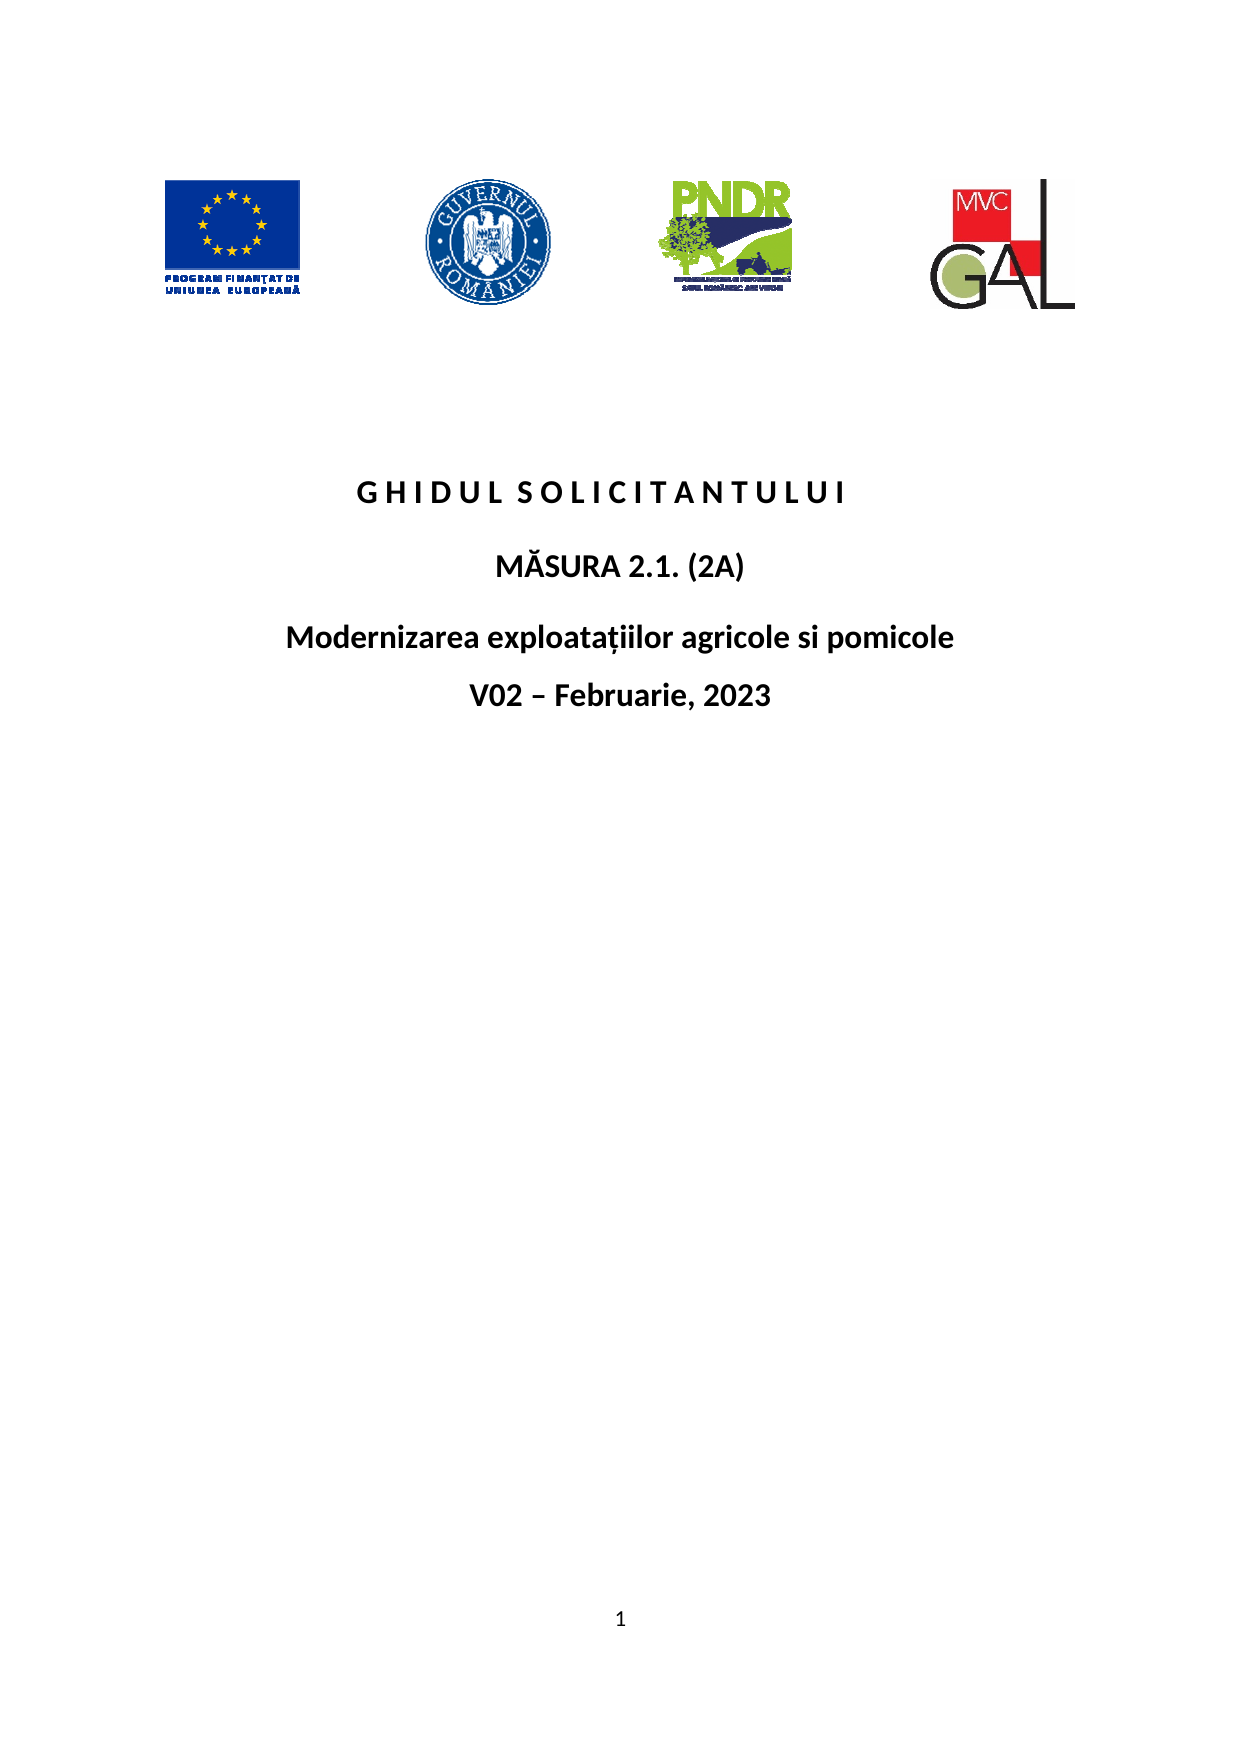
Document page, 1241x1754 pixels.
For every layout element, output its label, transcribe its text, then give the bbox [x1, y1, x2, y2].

text V02 – Februarie, 2023 [150, 673, 1090, 714]
text Modernizarea exploatațiilor agricole si pomicole [150, 616, 1090, 657]
text MĂSURA 2.1. (2A) [150, 545, 1090, 586]
text G H I D U L S O L I C I T A N T U L U I [150, 471, 1066, 512]
